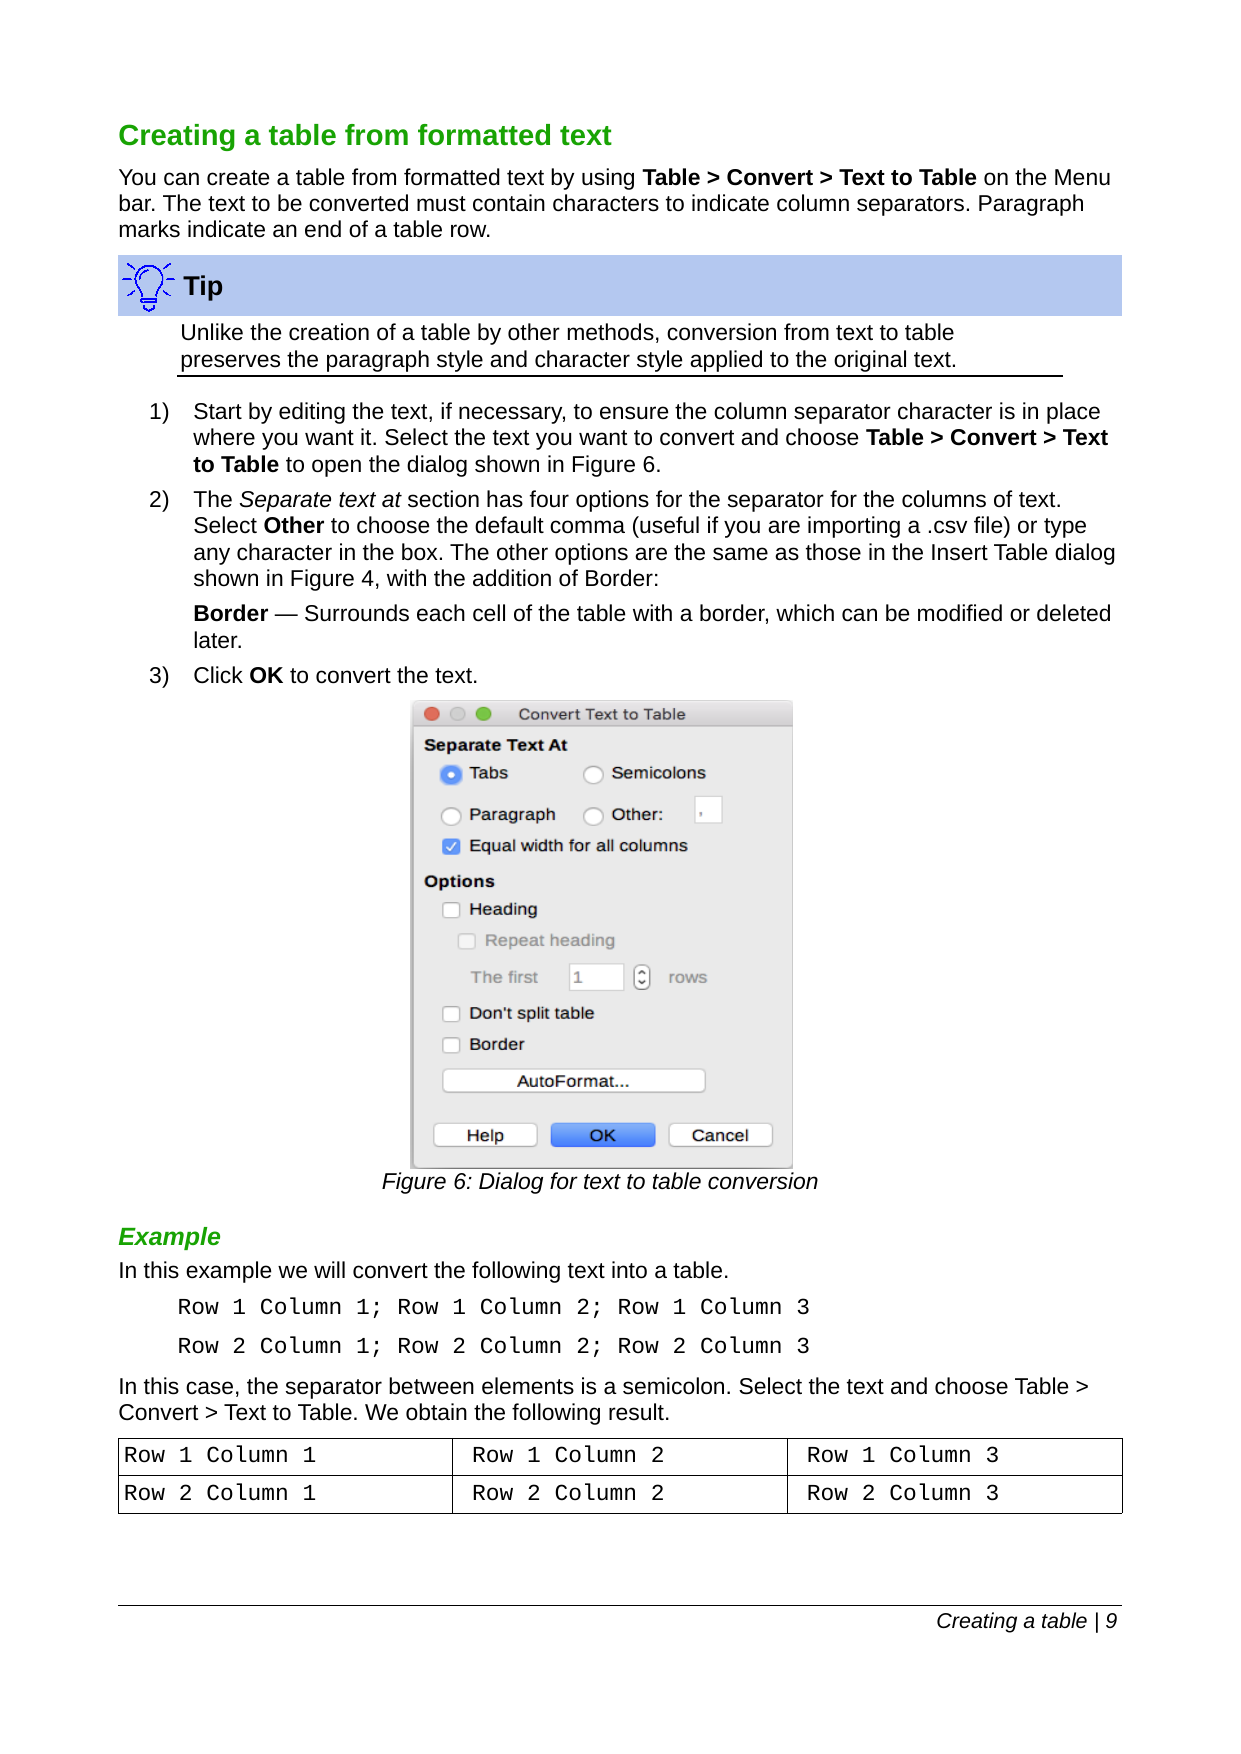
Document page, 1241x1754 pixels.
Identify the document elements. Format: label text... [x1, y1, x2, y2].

list In this example we will convert the following text into a table. [118, 1257, 1122, 1283]
picture [119, 255, 179, 316]
subtitle Tip [179, 255, 1122, 316]
text Unlike the creation of a table by other methods, conversion from text to table preserves the paragraph style and character style applied to the original text. [177, 316, 1063, 375]
picture [410, 700, 793, 1169]
list Click OK to convert the text. [169, 662, 1122, 688]
table_header Row 1 Column 3 [788, 1439, 1122, 1475]
table_header Row 1 Column 2 [453, 1439, 787, 1475]
text Figure 6: Dialog for text to table conversion [382, 700, 859, 1195]
text In this case, the separator between elements is a semicolon. Select the text and choose Table > Convert > Text to Table. We obtain the following result. [118, 1373, 1122, 1425]
text You can create a table from formatted text by using Table > Convert > Text to Table on the Menu bar. The text to be converted must contain characters to indicate column separators. Paragraph marks indicate an end of a table row. [118, 163, 1122, 242]
table_cell Row 2 Column 3 [788, 1476, 1122, 1513]
subtitle Example [118, 1222, 1122, 1251]
table_cell Row 2 Column 2 [453, 1476, 787, 1513]
table_header Row 1 Column 1 [119, 1439, 452, 1475]
list Border — Surrounds each cell of the table with a border, which can be modified or deleted later. [169, 600, 1122, 653]
text Row 2 Column 1; Row 2 Column 2; Row 2 Column 3 [177, 1334, 1122, 1360]
subtitle Creating a table from formatted text [118, 118, 1122, 152]
list Start by editing the text, if necessary, to ensure the column separator character is in place where you want it. Select the text you want to convert and choose Table > Convert > Text to Table to open the dialog shown in Figure 6. [169, 398, 1122, 477]
table_cell Row 2 Column 1 [119, 1476, 452, 1513]
list The Separate text at section has four options for the separator for the columns of text. Select Other to choose the default comma (useful if you are importing a .csv file) or type any character in the box. The other options are the same as those in the Insert Table dialog shown in Figure 4, with the addition of Border: [169, 486, 1122, 591]
text Row 1 Column 1; Row 1 Column 2; Row 1 Column 3 [177, 1296, 1122, 1322]
